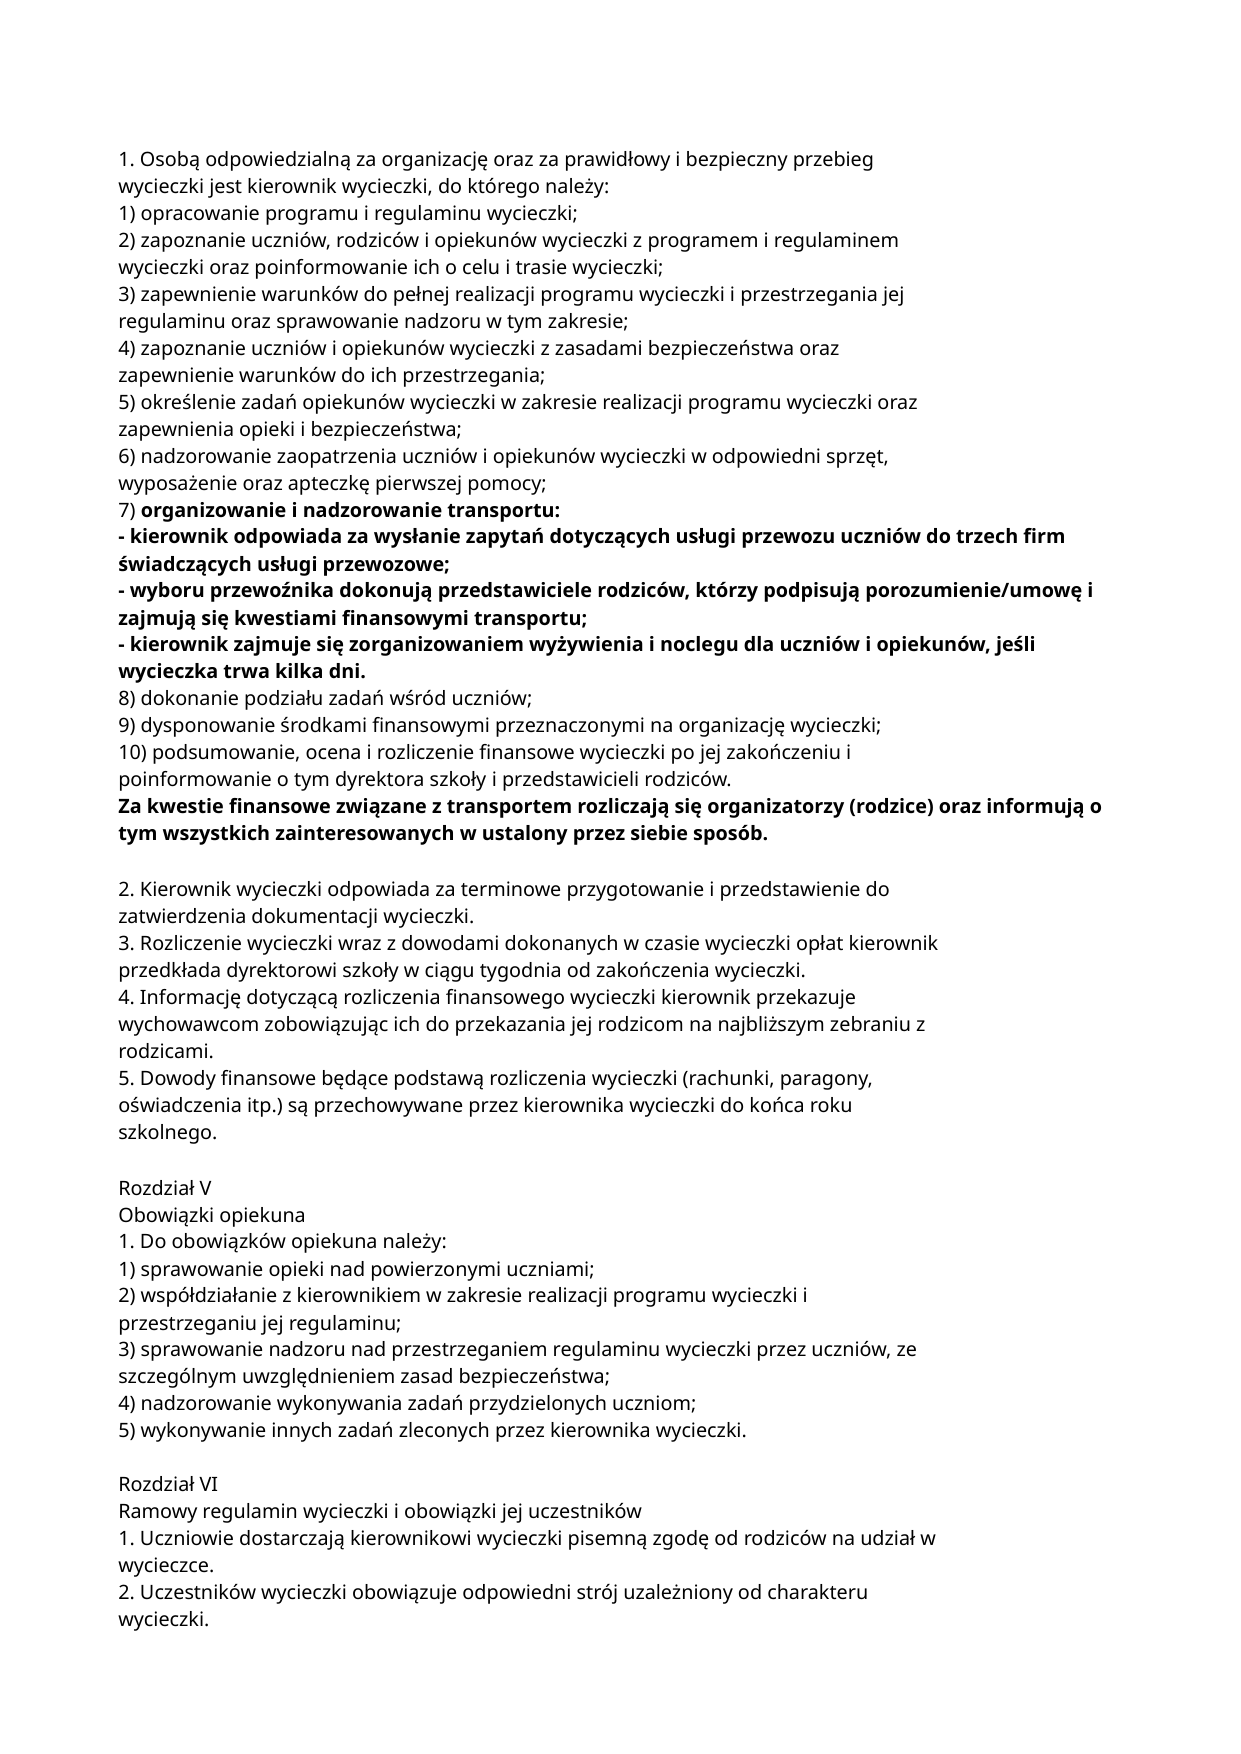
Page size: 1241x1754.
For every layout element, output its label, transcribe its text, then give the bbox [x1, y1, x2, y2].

text 2. Kierownik wycieczki odpowiada za terminowe przygotowanie i przedstawienie do zatwierdzenia dokumentacji wycieczki. 3. Rozliczenie wycieczki wraz z dowodami dokonanych w czasie wycieczki opłat kierownik przedkłada dyrektorowi szkoły w ciągu tygodnia od zakończenia wycieczki. 4. Informację dotyczącą rozliczenia finansowego wycieczki kierownik przekazuje wychowawcom zobowiązując ich do przekazania jej rodzicom na najbliższym zebraniu z rodzicami. 5. Dowody finansowe będące podstawą rozliczenia wycieczki (rachunki, paragony, oświadczenia itp.) są przechowywane przez kierownika wycieczki do końca roku szkolnego. [118, 875, 1122, 1145]
text - kierownik odpowiada za wysłanie zapytań dotyczących usługi przewozu uczniów do trzech firm świadczących usługi przewozowe; [118, 523, 1122, 577]
text 8) dokonanie podziału zadań wśród uczniów; 9) dysponowanie środkami finansowymi przeznaczonymi na organizację wycieczki; 10) podsumowanie, ocena i rozliczenie finansowe wycieczki po jej zakończeniu i poinformowanie o tym dyrektora szkoły i przedstawicieli rodziców. [118, 685, 1122, 793]
text Rozdział V Obowiązki opiekuna 1. Do obowiązków opiekuna należy: 1) sprawowanie opieki nad powierzonymi uczniami; 2) współdziałanie z kierownikiem w zakresie realizacji programu wycieczki i przestrzeganiu jej regulaminu; 3) sprawowanie nadzoru nad przestrzeganiem regulaminu wycieczki przez uczniów, ze szczególnym uwzględnieniem zasad bezpieczeństwa; 4) nadzorowanie wykonywania zadań przydzielonych uczniom; 5) wykonywanie innych zadań zleconych przez kierownika wycieczki. [118, 1174, 1122, 1444]
text - kierownik zajmuje się zorganizowaniem wyżywienia i noclegu dla uczniów i opiekunów, jeśli wycieczka trwa kilka dni. [118, 631, 1122, 685]
text Za kwestie finansowe związane z transportem rozliczają się organizatorzy (rodzice) oraz informują o tym wszystkich zainteresowanych w ustalony przez siebie sposób. [118, 793, 1122, 847]
text - wyboru przewoźnika dokonują przedstawiciele rodziców, którzy podpisują porozumienie/umowę i zajmują się kwestiami finansowymi transportu; [118, 577, 1122, 631]
text Rozdział VI Ramowy regulamin wycieczki i obowiązki jej uczestników 1. Uczniowie dostarczają kierownikowi wycieczki pisemną zgodę od rodziców na udział w wycieczce. 2. Uczestników wycieczki obowiązuje odpowiedni strój uzależniony od charakteru wycieczki. [118, 1444, 1122, 1632]
text 1. Osobą odpowiedzialną za organizację oraz za prawidłowy i bezpieczny przebieg wycieczki jest kierownik wycieczki, do którego należy: 1) opracowanie programu i regulaminu wycieczki; 2) zapoznanie uczniów, rodziców i opiekunów wycieczki z programem i regulaminem wycieczki oraz poinformowanie ich o celu i trasie wycieczki; 3) zapewnienie warunków do pełnej realizacji programu wycieczki i przestrzegania jej regulaminu oraz sprawowanie nadzoru w tym zakresie; 4) zapoznanie uczniów i opiekunów wycieczki z zasadami bezpieczeństwa oraz zapewnienie warunków do ich przestrzegania; 5) określenie zadań opiekunów wycieczki w zakresie realizacji programu wycieczki oraz zapewnienia opieki i bezpieczeństwa; 6) nadzorowanie zaopatrzenia uczniów i opiekunów wycieczki w odpowiedni sprzęt, wyposażenie oraz apteczkę pierwszej pomocy; 7) organizowanie i nadzorowanie transportu: [118, 118, 1122, 523]
